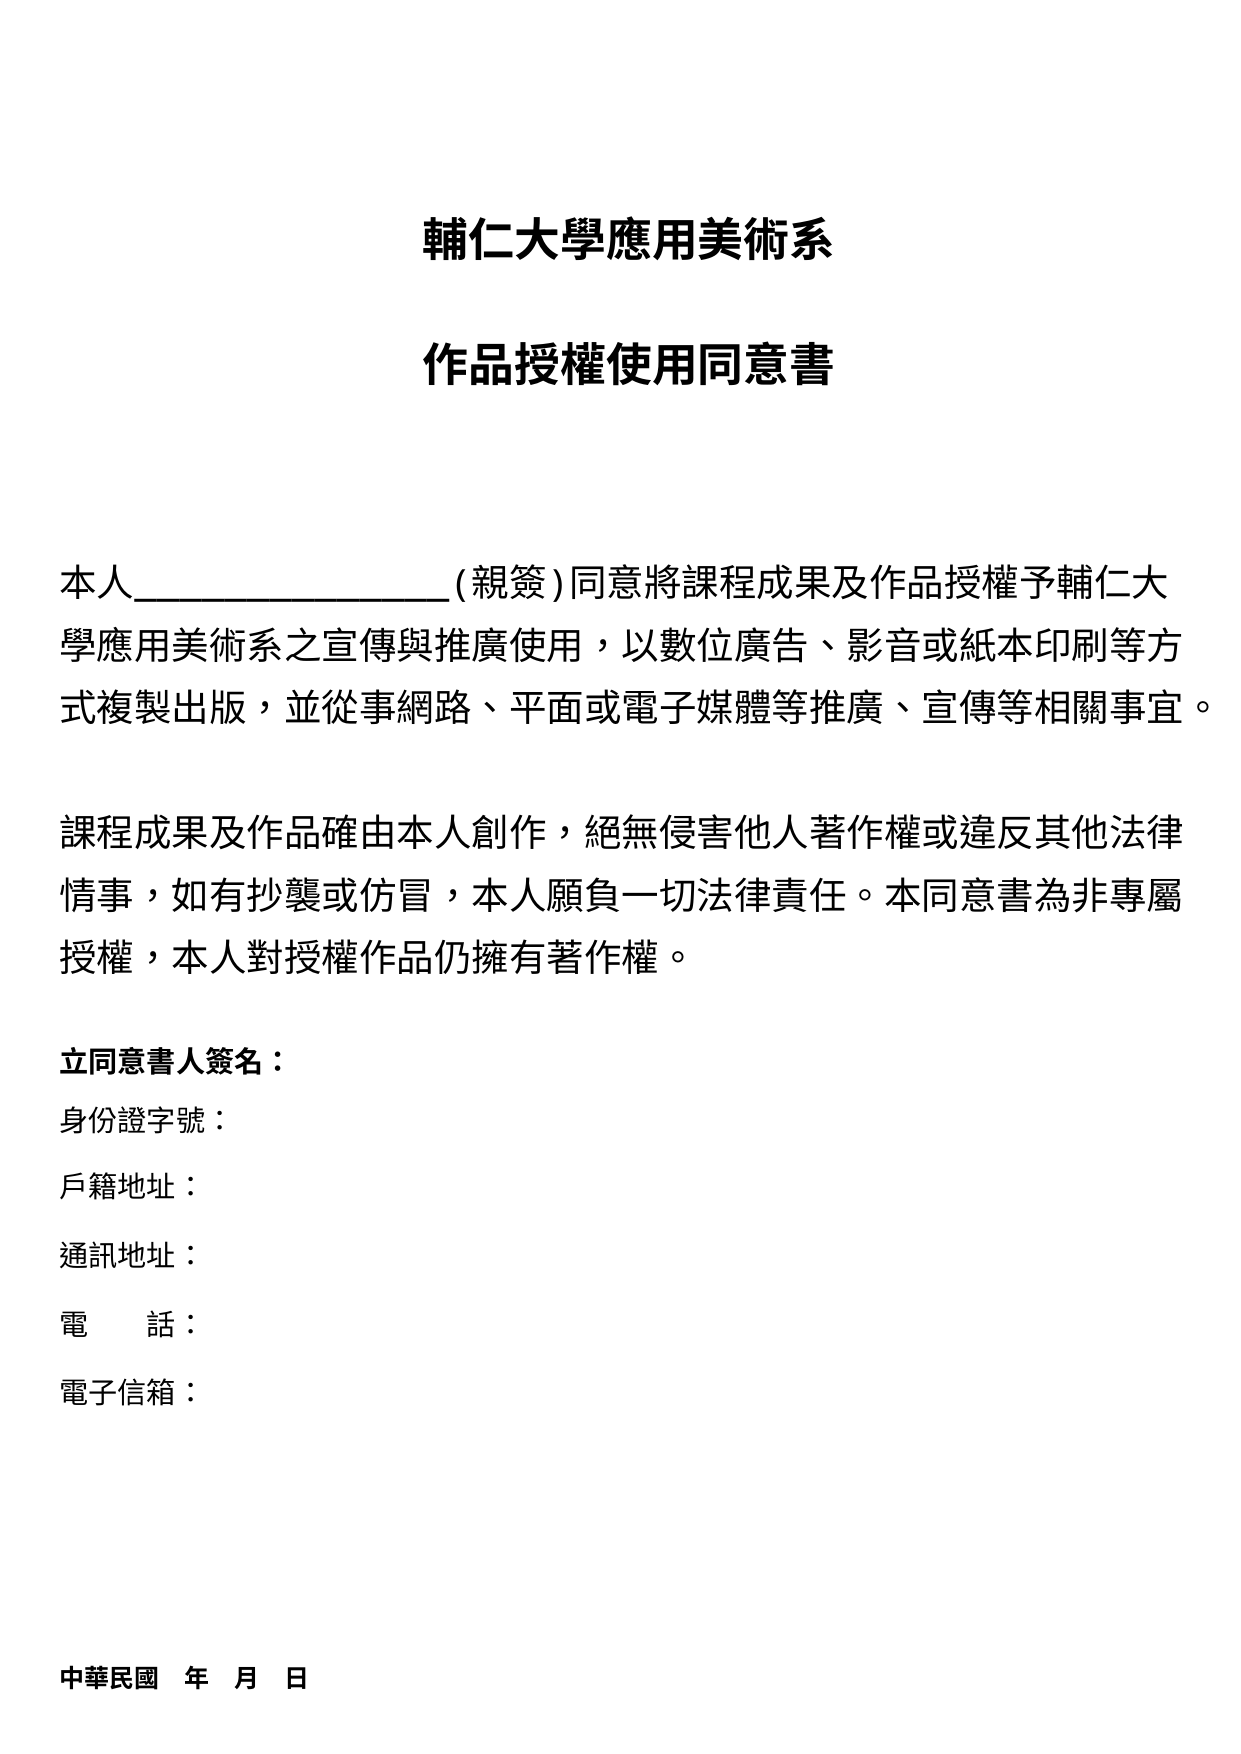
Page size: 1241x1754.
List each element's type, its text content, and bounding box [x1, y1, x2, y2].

text 中華民國 年 月 日 [59, 1657, 1199, 1695]
text 輔仁大學應用美術系 [59, 164, 1199, 289]
text 身份證字號： [59, 1101, 1199, 1139]
text 電 話： [59, 1295, 1199, 1345]
text 作品授權使用同意書 [59, 289, 1199, 414]
text 課程成果及作品確由本人創作，絕無侵害他人著作權或違反其他法律情事，如有抄襲或仿冒，本人願負一切法律責任。本同意書為非專屬授權，本人對授權作品仍擁有著作權。 [59, 789, 1199, 976]
text 電子信箱： [59, 1364, 1199, 1414]
text 通訊地址： [59, 1226, 1199, 1276]
text 本人______________(親簽)同意將課程成果及作品授權予輔仁大學應用美術系之宣傳與推廣使用，以數位廣告、影音或紙本印刷等方式複製出版，並從事網路、平面或電子媒體等推廣、宣傳等相關事宜。 [59, 539, 1199, 726]
text 戶籍地址： [59, 1157, 1199, 1207]
text 立同意書人簽名： [59, 1032, 1199, 1082]
